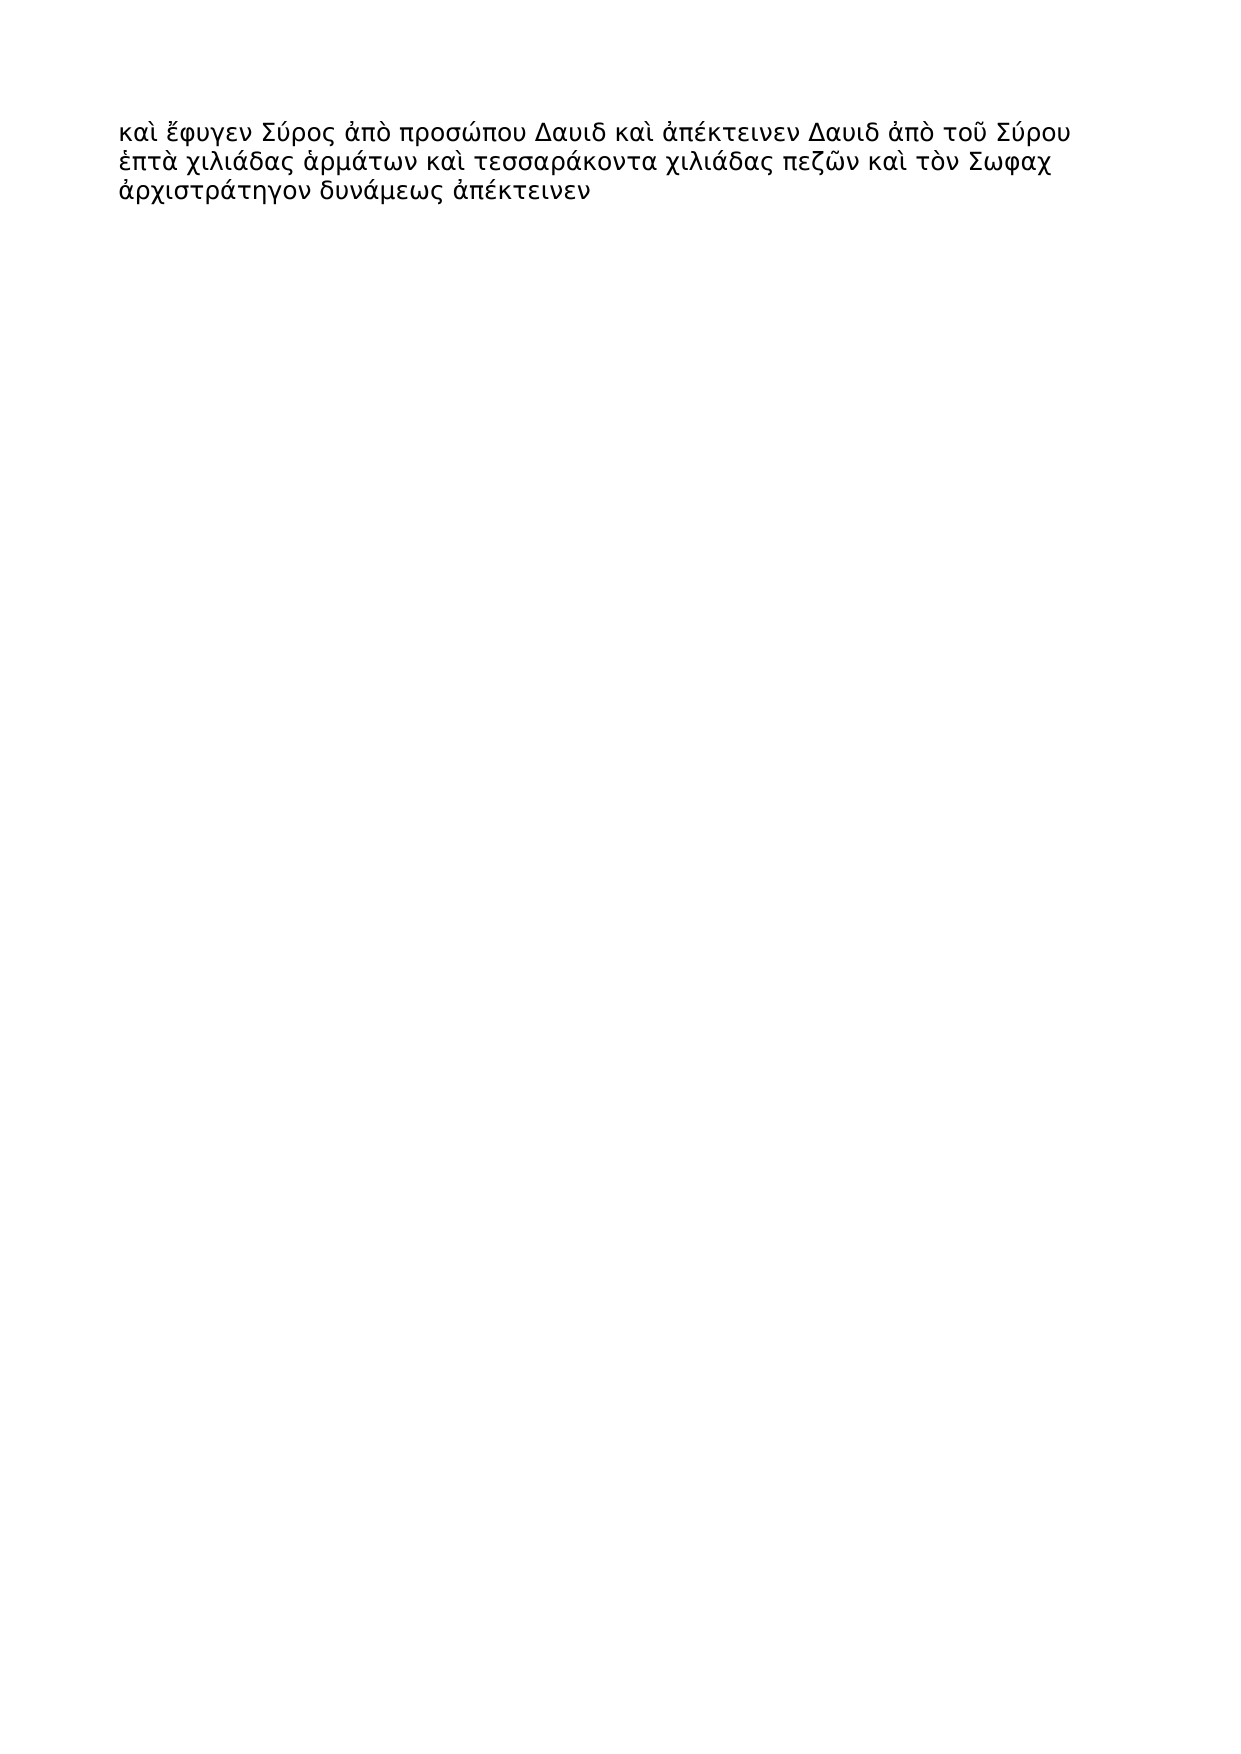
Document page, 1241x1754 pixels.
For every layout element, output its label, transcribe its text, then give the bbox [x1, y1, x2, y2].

text καὶ ἔφυγεν Σύρος ἀπὸ προσώπου Δαυιδ καὶ ἀπέκτεινεν Δαυιδ ἀπὸ τοῦ Σύρου ἑπτὰ χιλιάδας ἁρμάτων καὶ τεσσαράκοντα χιλιάδας πεζῶν καὶ τὸν Σωφαχ ἀρχιστράτηγον δυνάμεως ἀπέκτεινεν [118, 118, 1122, 206]
